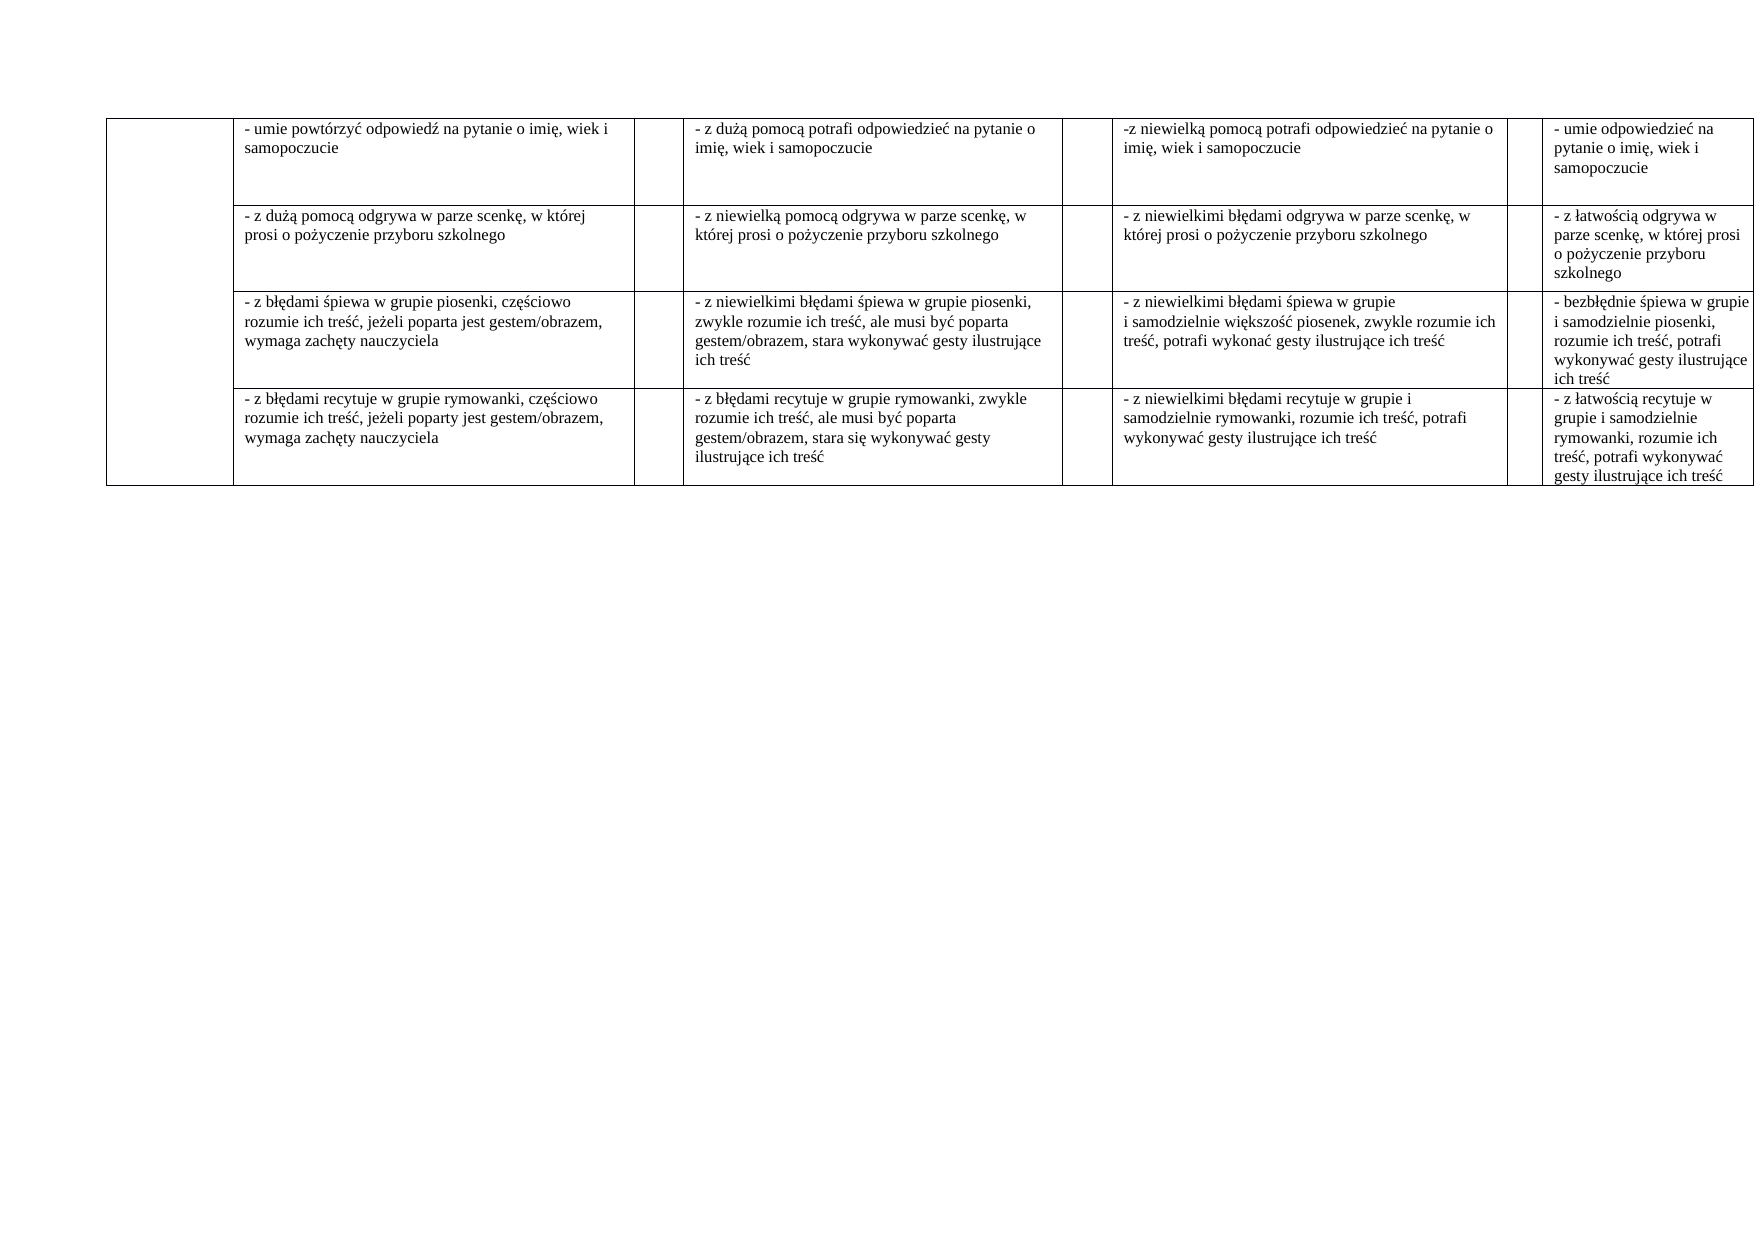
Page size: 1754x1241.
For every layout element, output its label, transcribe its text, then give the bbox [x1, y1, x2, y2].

table_cell - z niewielkimi błędami odgrywa w parze scenkę, w której prosi o pożyczenie przyboru szkolnego [1113, 206, 1507, 291]
table_cell - umie odpowiedzieć na pytanie o imię, wiek i samopoczucie [1543, 119, 1753, 205]
table_cell - umie powtórzyć odpowiedź na pytanie o imię, wiek i samopoczucie [234, 119, 634, 205]
table_cell - z dużą pomocą odgrywa w parze scenkę, w której prosi o pożyczenie przyboru szkolnego [234, 206, 634, 291]
table_cell - z łatwością recytuje w grupie i samodzielnie rymowanki, rozumie ich treść, potrafi wykonywać gesty ilustrujące ich treść [1543, 389, 1753, 485]
table_cell [1063, 389, 1112, 485]
table_cell - z niewielkimi błędami recytuje w grupie i samodzielnie rymowanki, rozumie ich treść, potrafi wykonywać gesty ilustrujące ich treść [1113, 389, 1507, 485]
table_cell [1508, 206, 1542, 291]
table_cell - z błędami recytuje w grupie rymowanki, zwykle rozumie ich treść, ale musi być poparta gestem/obrazem, stara się wykonywać gesty ilustrujące ich treść [684, 389, 1062, 485]
table_cell - z niewielkimi błędami śpiewa w grupie piosenki, zwykle rozumie ich treść, ale musi być poparta gestem/obrazem, stara wykonywać gesty ilustrujące ich treść [684, 292, 1062, 388]
table_cell [635, 119, 683, 205]
table_cell - z błędami recytuje w grupie rymowanki, częściowo rozumie ich treść, jeżeli poparty jest gestem/obrazem, wymaga zachęty nauczyciela [234, 389, 634, 485]
table_cell [1063, 206, 1112, 291]
table_cell [107, 119, 233, 485]
table_cell [635, 292, 683, 388]
table_cell [1063, 119, 1112, 205]
table_cell [1508, 389, 1542, 485]
table_cell - z niewielką pomocą odgrywa w parze scenkę, w której prosi o pożyczenie przyboru szkolnego [684, 206, 1062, 291]
table_cell [1508, 292, 1542, 388]
table_cell - z niewielkimi błędami śpiewa w grupie i samodzielnie większość piosenek, zwykle rozumie ich treść, potrafi wykonać gesty ilustrujące ich treść [1113, 292, 1507, 388]
table_cell [1063, 292, 1112, 388]
table_cell [635, 206, 683, 291]
table_cell - z łatwością odgrywa w parze scenkę, w której prosi o pożyczenie przyboru szkolnego [1543, 206, 1753, 291]
table_cell - bezbłędnie śpiewa w grupie i samodzielnie piosenki, rozumie ich treść, potrafi wykonywać gesty ilustrujące ich treść [1543, 292, 1753, 388]
table_cell [1508, 119, 1542, 205]
table_cell [635, 389, 683, 485]
table_cell - z błędami śpiewa w grupie piosenki, częściowo rozumie ich treść, jeżeli poparta jest gestem/obrazem, wymaga zachęty nauczyciela [234, 292, 634, 388]
table_cell - z dużą pomocą potrafi odpowiedzieć na pytanie o imię, wiek i samopoczucie [684, 119, 1062, 205]
table_cell -z niewielką pomocą potrafi odpowiedzieć na pytanie o imię, wiek i samopoczucie [1113, 119, 1507, 205]
